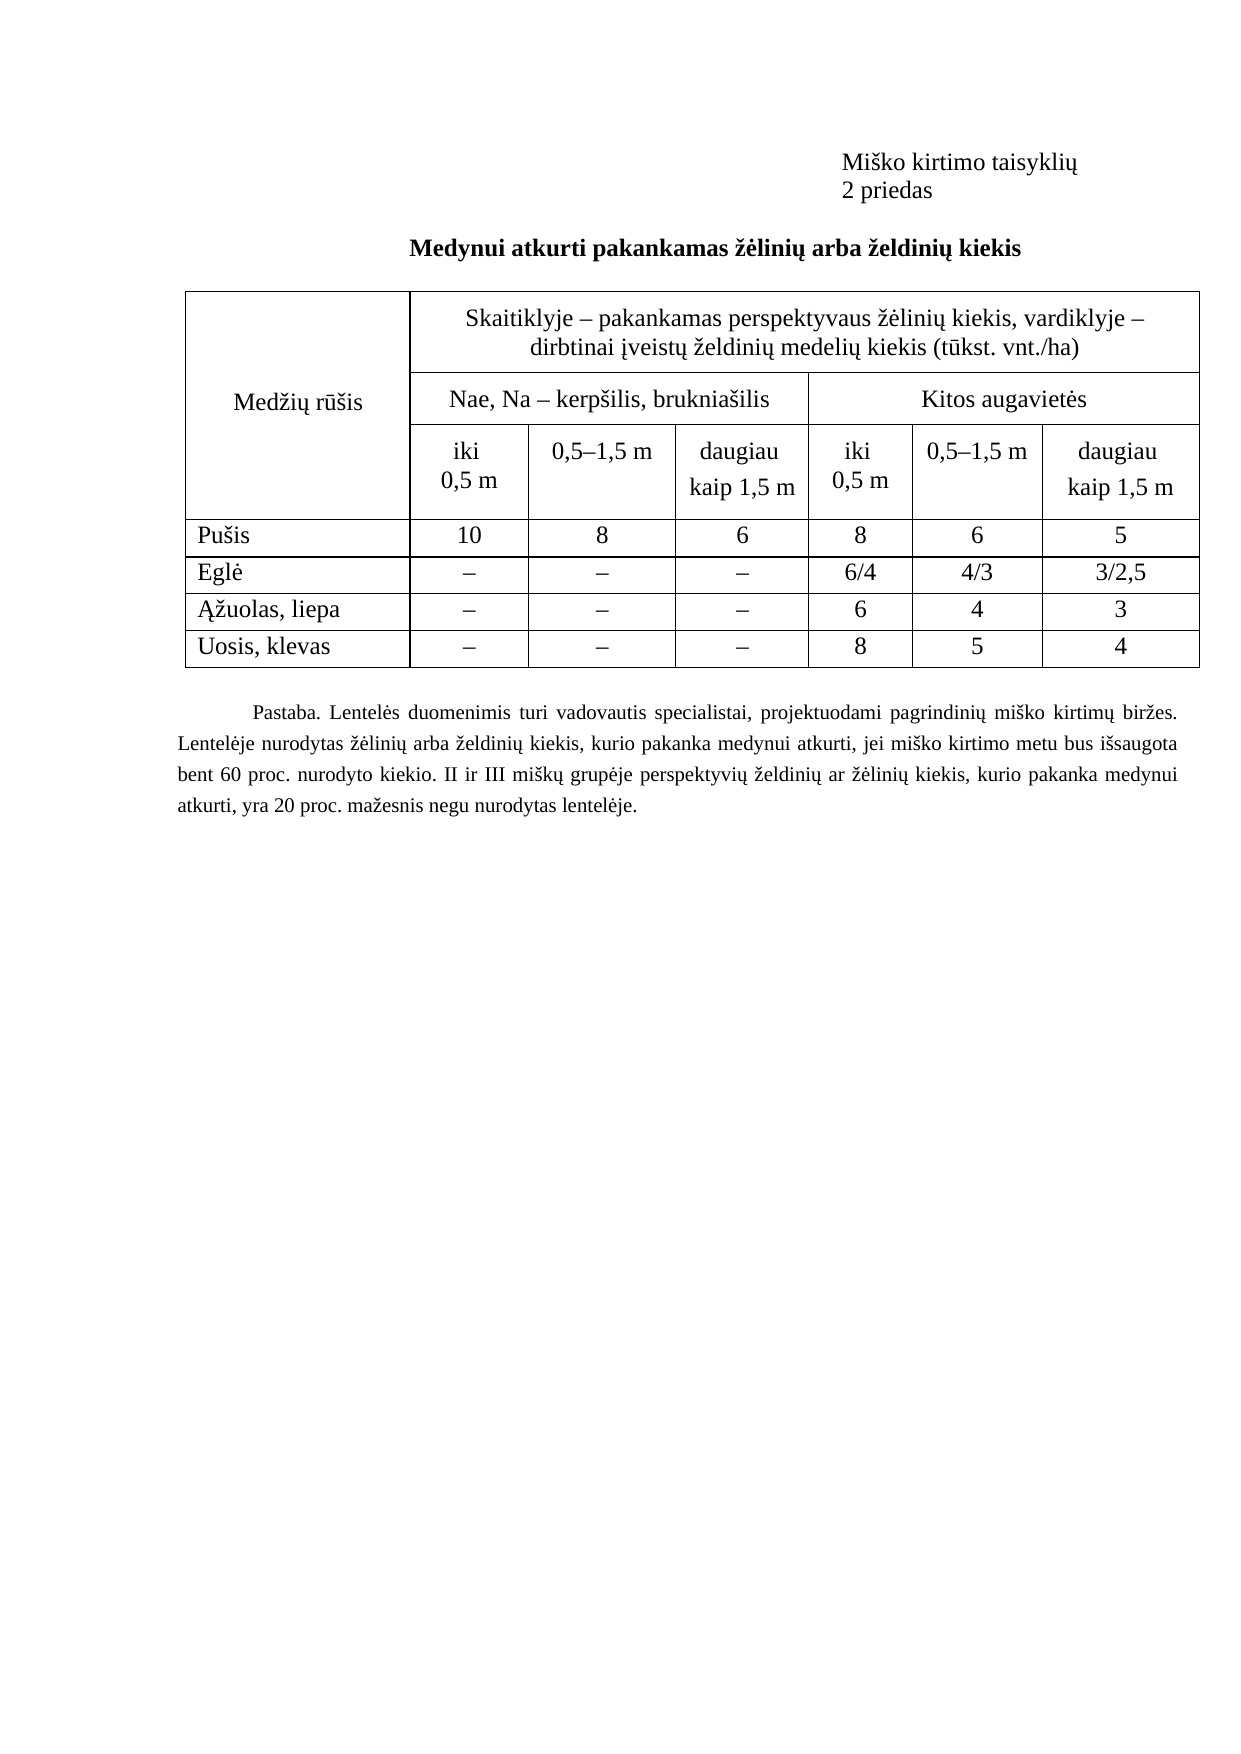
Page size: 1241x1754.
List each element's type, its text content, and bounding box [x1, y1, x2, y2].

table_cell 8 [529, 520, 675, 556]
text Pastaba. Lentelės duomenimis turi vadovautis specialistai, projektuodami pagrindinių miško kirtimų biržes. Lentelėje nurodytas žėlinių arba želdinių kiekis, kurio pakanka medynui atkurti, jei miško kirtimo metu bus išsaugota bent 60 proc. nurodyto kiekio. II ir III miškų grupėje perspektyvių želdinių ar žėlinių kiekis, kurio pakanka medynui atkurti, yra 20 proc. mažesnis negu nurodytas lentelėje. [177, 699, 1179, 824]
table_cell daugiau kaip 1,5 m [676, 425, 808, 519]
table_cell – [411, 631, 528, 667]
table_cell 5 [913, 631, 1042, 667]
table_cell Eglė [186, 558, 409, 593]
table_cell Kitos augavietės [809, 373, 1199, 424]
table_cell Ąžuolas, liepa [186, 594, 409, 630]
table_header Medžių rūšis [186, 292, 409, 519]
table_header Skaitiklyje – pakankamas perspektyvaus žėlinių kiekis, vardiklyje – dirbtinai įveistų želdinių medelių kiekis (tūkst. vnt./ha) [411, 292, 1199, 372]
table_cell 6/4 [809, 558, 912, 593]
table_cell – [676, 594, 808, 630]
table_cell – [529, 594, 675, 630]
table_cell 8 [809, 520, 912, 556]
table_cell 3 [1043, 594, 1199, 630]
table_cell 6 [913, 520, 1042, 556]
table_cell – [676, 631, 808, 667]
table_cell iki 0,5 m [809, 425, 912, 519]
table_cell Uosis, klevas [186, 631, 409, 667]
table_cell – [411, 558, 528, 593]
table_cell 6 [809, 594, 912, 630]
text Miško kirtimo taisyklių [177, 147, 1179, 176]
table_cell 0,5–1,5 m [913, 425, 1042, 519]
table_cell iki 0,5 m [411, 425, 528, 519]
table_cell – [411, 594, 528, 630]
table_cell 5 [1043, 520, 1199, 556]
table_cell Nae, Na – kerpšilis, brukniašilis [411, 373, 808, 424]
table_cell 0,5–1,5 m [529, 425, 675, 519]
table_cell 10 [411, 520, 528, 556]
table_cell 3/2,5 [1043, 558, 1199, 593]
table_cell 4/3 [913, 558, 1042, 593]
table_cell 4 [913, 594, 1042, 630]
table_cell – [529, 631, 675, 667]
table_cell Pušis [186, 520, 409, 556]
table_cell – [676, 558, 808, 593]
table_cell 8 [809, 631, 912, 667]
table_cell 6 [676, 520, 808, 556]
table_cell daugiau kaip 1,5 m [1043, 425, 1199, 519]
table_cell 4 [1043, 631, 1199, 667]
text Medynui atkurti pakankamas žėlinių arba želdinių kiekis [177, 233, 1179, 262]
table_cell – [529, 558, 675, 593]
text 2 priedas [842, 176, 1179, 204]
